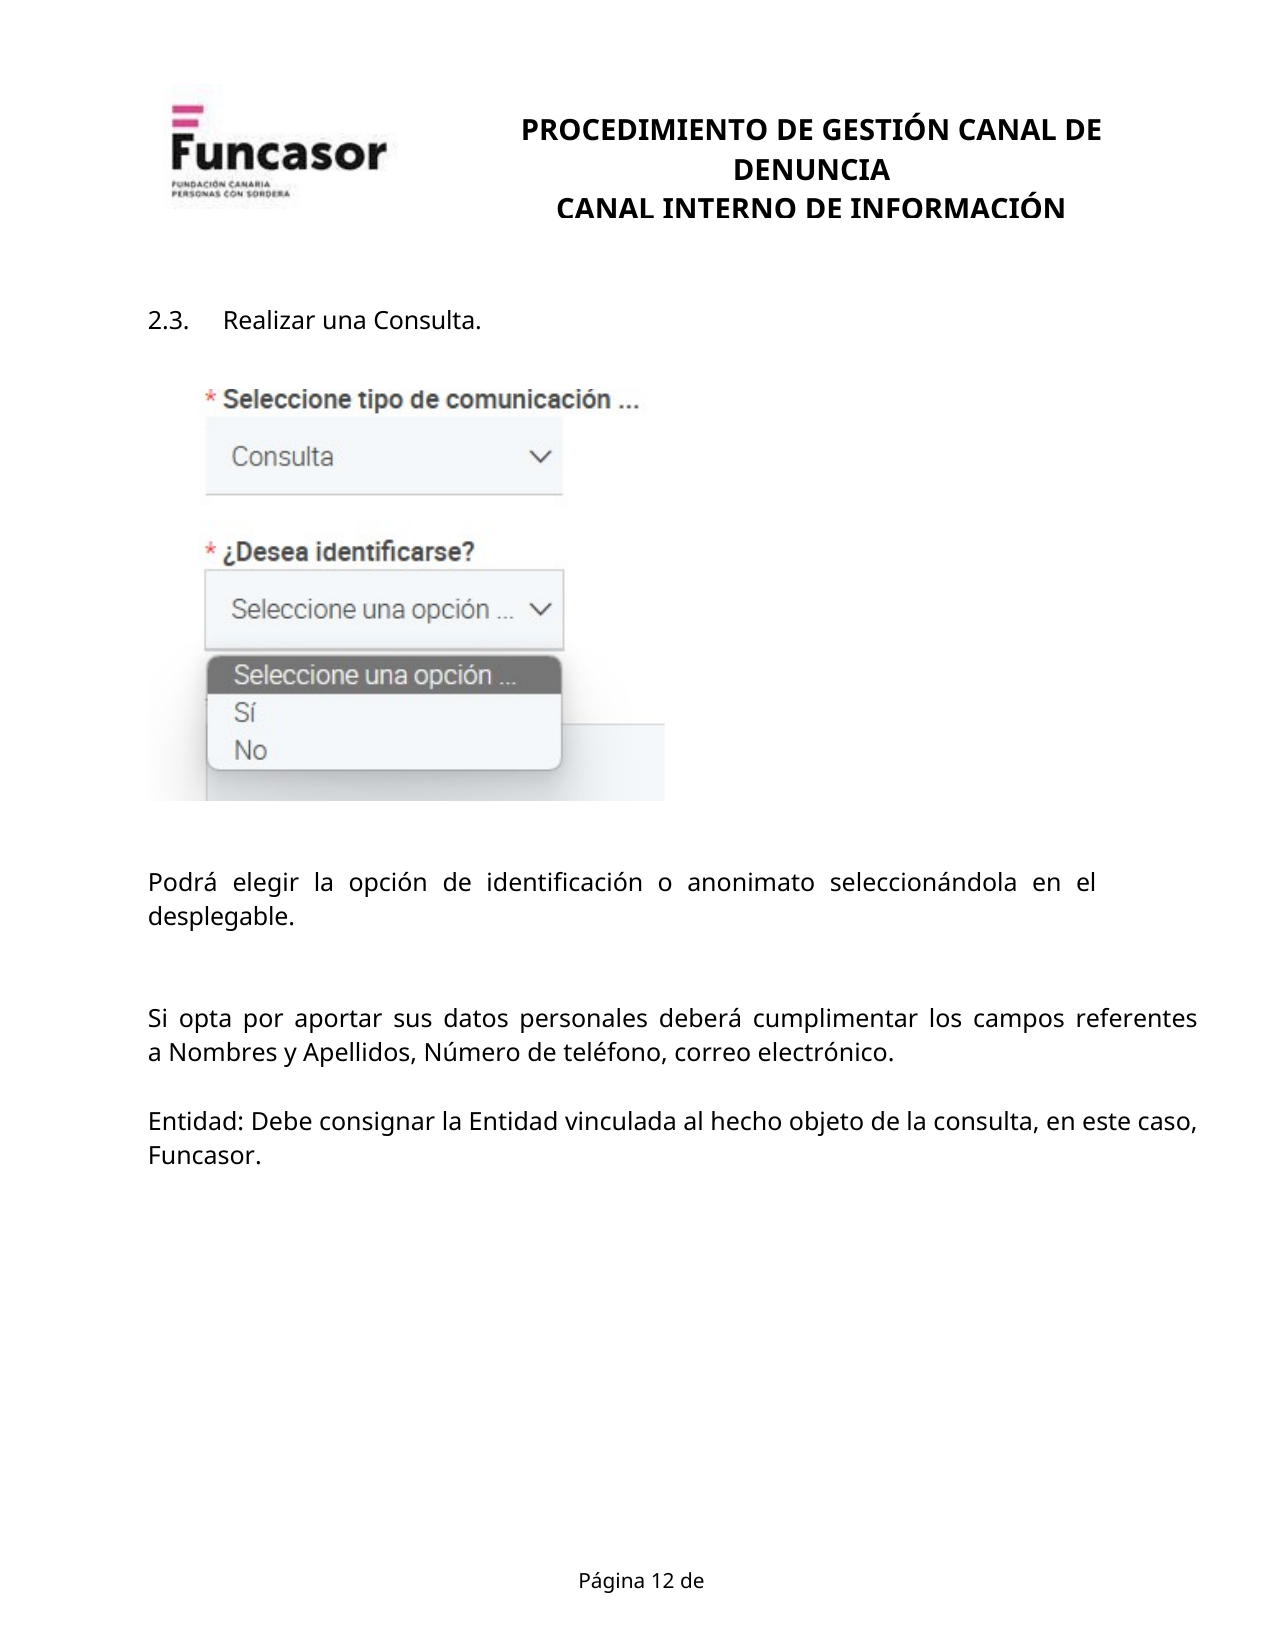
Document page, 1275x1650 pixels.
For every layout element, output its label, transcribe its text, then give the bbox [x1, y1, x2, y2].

text Si opta por aportar sus datos personales deberá cumplimentar los campos referentes a Nombres y Apellidos, Número de teléfono, correo electrónico. [148, 1001, 1200, 1069]
text Podrá elegir la opción de identificación o anonimato seleccionándola en el desplegable. [148, 865, 1200, 933]
text Entidad: Debe consignar la Entidad vinculada al hecho objeto de la consulta, en este caso, Funcasor. [148, 1103, 1200, 1171]
list Realizar una Consulta. [148, 303, 1200, 337]
